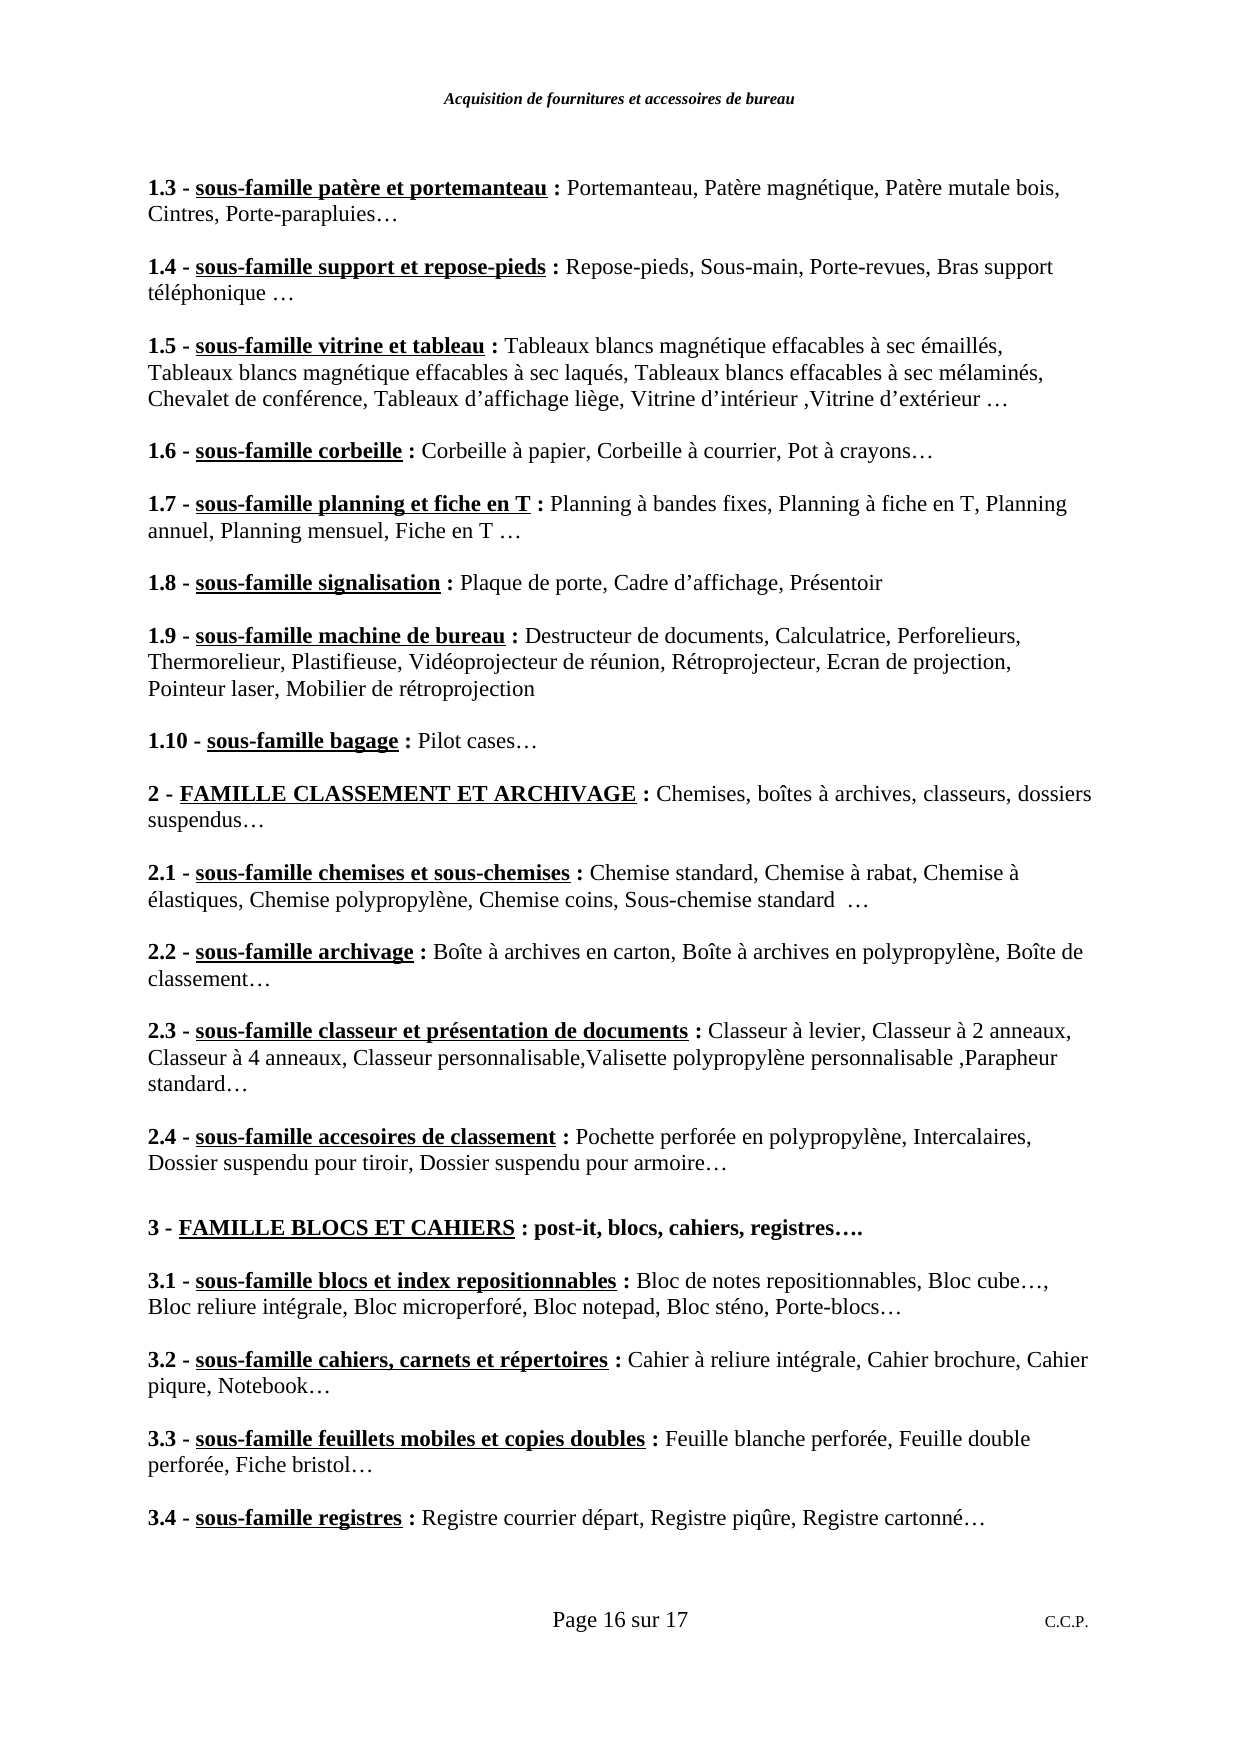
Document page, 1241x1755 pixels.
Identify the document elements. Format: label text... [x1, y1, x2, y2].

text 2 - FAMILLE CLASSEMENT ET ARCHIVAGE : Chemises, boîtes à archives, classeurs, dossiers suspendus… [148, 780, 1093, 833]
text 3.2 - sous-famille cahiers, carnets et répertoires : Cahier à reliure intégrale, Cahier brochure, Cahier piqure, Notebook… [148, 1346, 1093, 1399]
text 1.8 - sous-famille signalisation : Plaque de porte, Cadre d’affichage, Présentoir [148, 569, 1093, 596]
text 1.10 - sous-famille bagage : Pilot cases… [148, 727, 1093, 754]
text 1.4 - sous-famille support et repose-pieds : Repose-pieds, Sous-main, Porte-revues, Bras support téléphonique … [148, 253, 1093, 306]
text 2.1 - sous-famille chemises et sous-chemises : Chemise standard, Chemise à rabat, Chemise à élastiques, Chemise polypropylène, Chemise coins, Sous-chemise standard … [148, 859, 1093, 912]
text 3 - FAMILLE BLOCS ET CAHIERS : post-it, blocs, cahiers, registres…. [148, 1214, 1093, 1241]
text 2.4 - sous-famille accesoires de classement : Pochette perforée en polypropylène, Intercalaires, Dossier suspendu pour tiroir, Dossier suspendu pour armoire… [148, 1123, 1093, 1176]
text 3.3 - sous-famille feuillets mobiles et copies doubles : Feuille blanche perforée, Feuille double perforée, Fiche bristol… [148, 1425, 1093, 1478]
text 2.2 - sous-famille archivage : Boîte à archives en carton, Boîte à archives en polypropylène, Boîte de classement… [148, 938, 1093, 991]
text 3.1 - sous-famille blocs et index repositionnables : Bloc de notes repositionnables, Bloc cube…, Bloc reliure intégrale, Bloc microperforé, Bloc notepad, Bloc sténo, Porte-blocs… [148, 1267, 1093, 1320]
text 2.3 - sous-famille classeur et présentation de documents : Classeur à levier, Classeur à 2 anneaux, Classeur à 4 anneaux, Classeur personnalisable,Valisette polypropylène personnalisable ,Parapheur standard… [148, 1017, 1093, 1096]
text 1.3 - sous-famille patère et portemanteau : Portemanteau, Patère magnétique, Patère mutale bois, Cintres, Porte-parapluies… [148, 174, 1093, 227]
text 1.5 - sous-famille vitrine et tableau : Tableaux blancs magnétique effacables à sec émaillés, Tableaux blancs magnétique effacables à sec laqués, Tableaux blancs effacables à sec mélaminés, Chevalet de conférence, Tableaux d’affichage liège, Vitrine d’intérieur ,Vitrine d’extérieur … [148, 332, 1093, 411]
text 1.9 - sous-famille machine de bureau : Destructeur de documents, Calculatrice, Perforelieurs, Thermorelieur, Plastifieuse, Vidéoprojecteur de réunion, Rétroprojecteur, Ecran de projection, Pointeur laser, Mobilier de rétroprojection [148, 622, 1093, 701]
text 1.6 - sous-famille corbeille : Corbeille à papier, Corbeille à courrier, Pot à crayons… [148, 438, 1093, 464]
text 1.7 - sous-famille planning et fiche en T : Planning à bandes fixes, Planning à fiche en T, Planning annuel, Planning mensuel, Fiche en T … [148, 490, 1093, 543]
text 3.4 - sous-famille registres : Registre courrier départ, Registre piqûre, Registre cartonné… [148, 1504, 1093, 1531]
